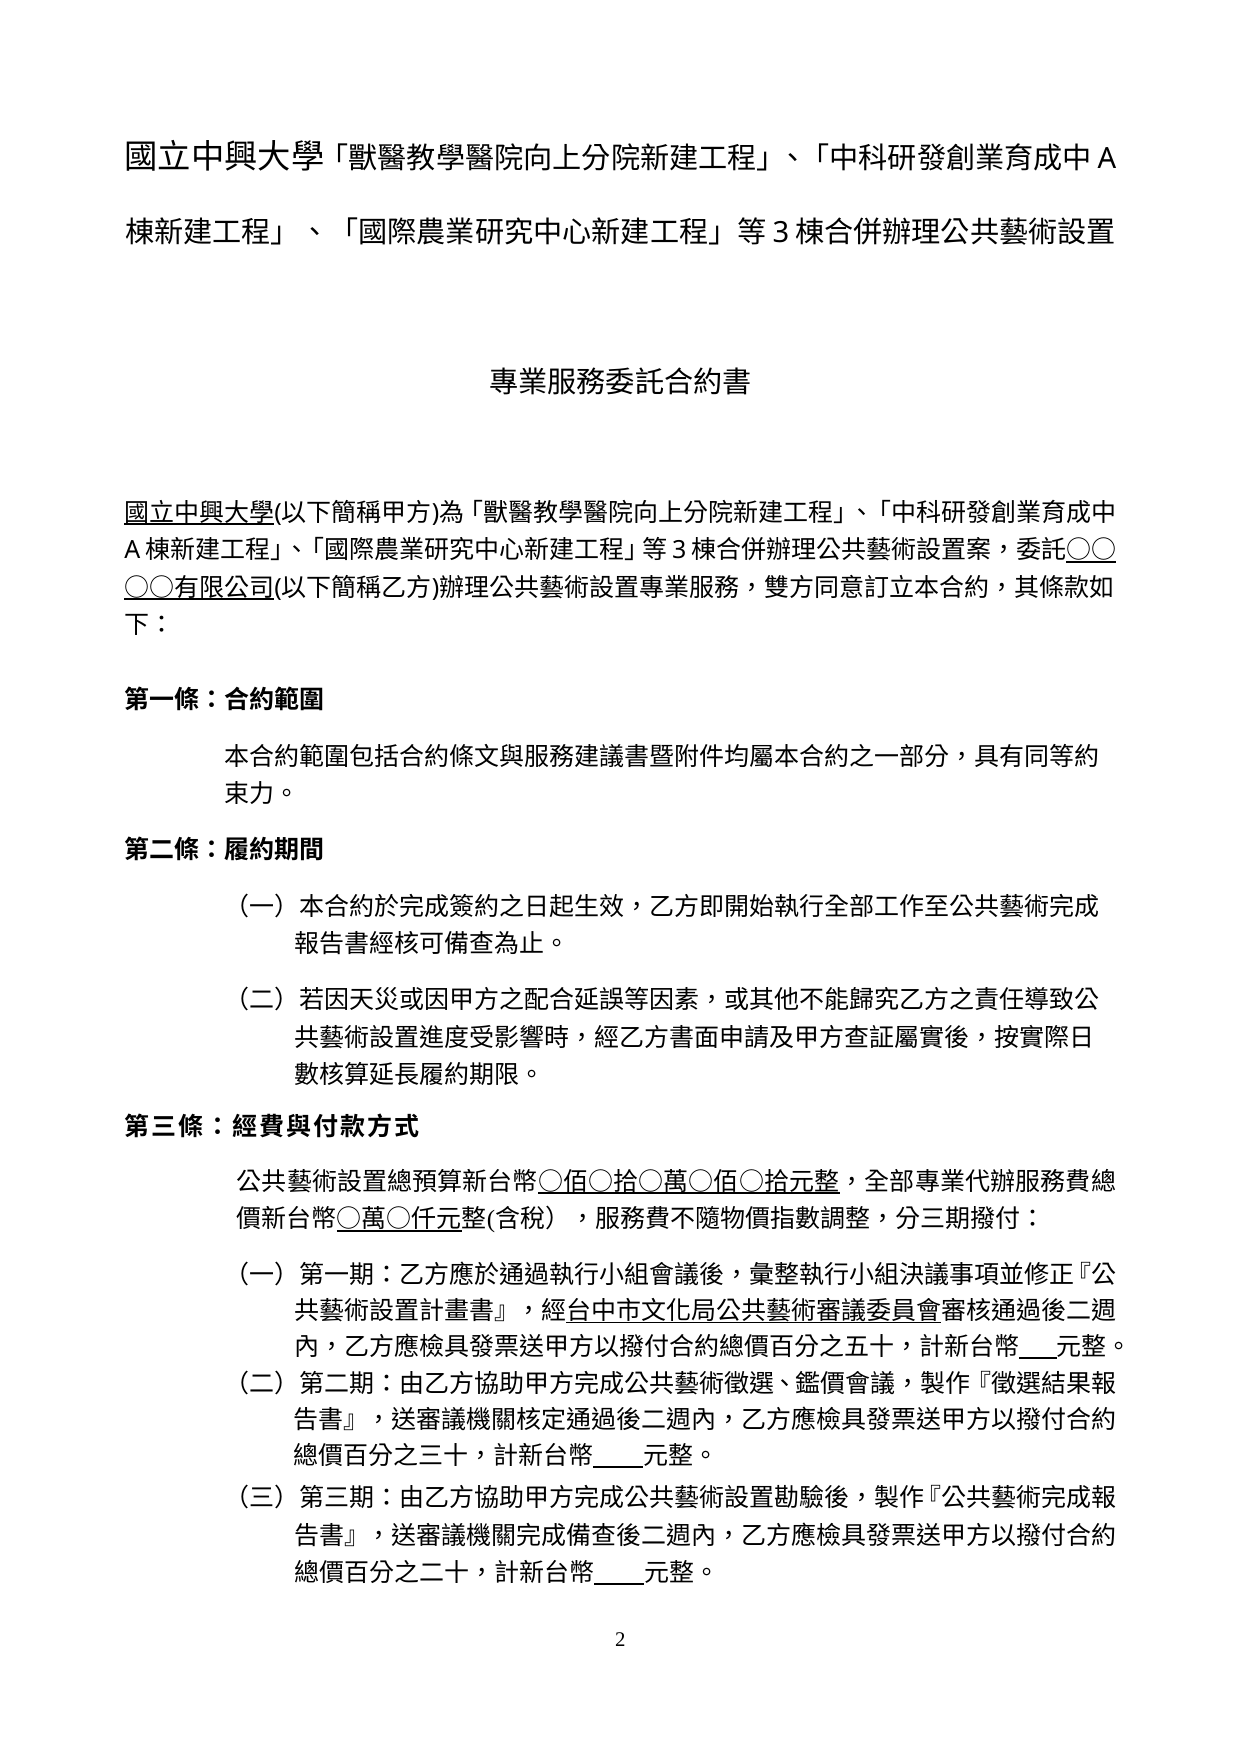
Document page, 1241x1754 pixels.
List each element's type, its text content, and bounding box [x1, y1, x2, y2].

text 本合約範圍包括合約條文與服務建議書暨附件均屬本合約之一部分，具有同等約束力。 [224, 736, 1116, 811]
text （一）本合約於完成簽約之日起生效，乙方即開始執行全部工作至公共藝術完成報告書經核可備查為止。 [224, 886, 1116, 961]
text 國立中興大學「獸醫教學醫院向上分院新建工程」、「中科研發創業育成中A棟新建工程」、「國際農業研究中心新建工程」等3棟合併辦理公共藝術設置 [124, 117, 1116, 267]
text 國立中興大學(以下簡稱甲方)為「獸醫教學醫院向上分院新建工程」、「中科研發創業育成中A棟新建工程」、「國際農業研究中心新建工程」等3棟合併辦理公共藝術設置案，委託○○○○有限公司(以下簡稱乙方)辦理公共藝術設置專業服務，雙方同意訂立本合約，其條款如下： [124, 492, 1116, 642]
text 專業服務委託合約書 [124, 342, 1116, 417]
text （二）第二期：由乙方協助甲方完成公共藝術徵選、鑑價會議，製作『徵選結果報告書』，送審議機關核定通過後二週內，乙方應檢具發票送甲方以撥付合約總價百分之三十，計新台幣 元整。 [224, 1363, 1116, 1472]
text 公共藝術設置總預算新台幣○佰○拾○萬○佰○拾元整，全部專業代辦服務費總價新台幣○萬○仟元整(含稅），服務費不隨物價指數調整，分三期撥付： [237, 1161, 1116, 1236]
text 第三條：經費與付款方式 [124, 1111, 1116, 1142]
text （二）若因天災或因甲方之配合延誤等因素，或其他不能歸究乙方之責任導致公共藝術設置進度受影響時，經乙方書面申請及甲方查証屬實後，按實際日數核算延長履約期限。 [224, 979, 1116, 1092]
text 第一條：合約範圍 [124, 679, 1116, 717]
text 第二條：履約期間 [124, 829, 1116, 867]
text （一）第一期：乙方應於通過執行小組會議後，彙整執行小組決議事項並修正『公共藝術設置計畫書』，經台中市文化局公共藝術審議委員會審核通過後二週內，乙方應檢具發票送甲方以撥付合約總價百分之五十，計新台幣 元整。 [224, 1254, 1116, 1363]
text （三）第三期：由乙方協助甲方完成公共藝術設置勘驗後，製作『公共藝術完成報告書』，送審議機關完成備查後二週內，乙方應檢具發票送甲方以撥付合約總價百分之二十，計新台幣 元整。 [224, 1477, 1116, 1589]
